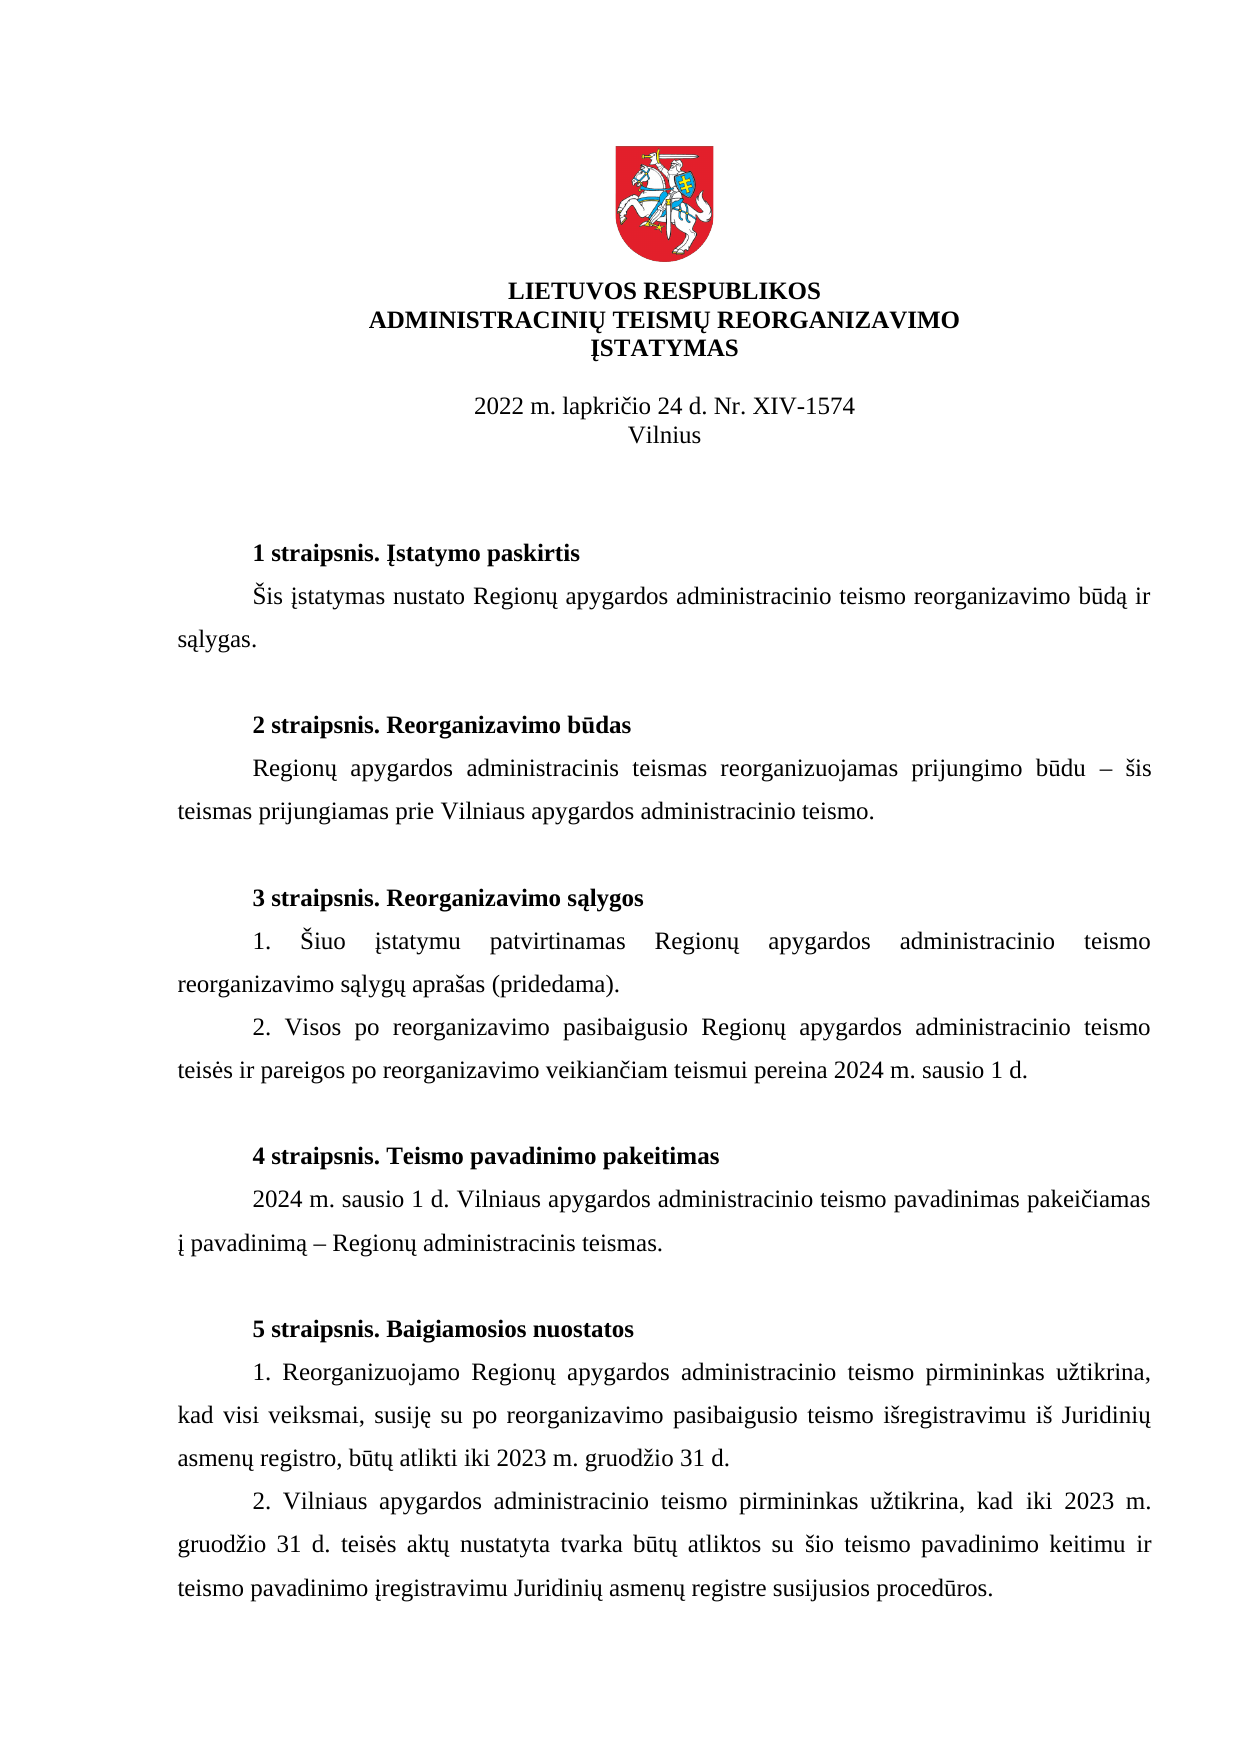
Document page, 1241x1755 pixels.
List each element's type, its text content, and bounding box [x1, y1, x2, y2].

text Vilnius [177, 420, 1152, 448]
text 1. Šiuo įstatymu patvirtinamas Regionų apygardos administracinio teismo reorganizavimo sąlygų aprašas (pridedama). [177, 926, 1152, 998]
text 1 straipsnis. Įstatymo paskirtis [177, 538, 1152, 566]
text Regionų apygardos administracinis teismas reorganizuojamas prijungimo būdu – šis teismas prijungiamas prie Vilniaus apygardos administracinio teismo. [177, 753, 1152, 825]
text 5 straipsnis. Baigiamosios nuostatos [177, 1314, 1152, 1343]
text 2 straipsnis. Reorganizavimo būdas [177, 710, 1152, 739]
text 3 straipsnis. Reorganizavimo sąlygos [177, 883, 1152, 911]
text LIETUVOS RESPUBLIKOS [177, 276, 1152, 305]
text ADMINISTRACINIŲ TEISMŲ REORGANIZAVIMO [177, 305, 1152, 333]
text ĮSTATYMAS [177, 333, 1152, 362]
text 2024 m. sausio 1 d. Vilniaus apygardos administracinio teismo pavadinimas pakeičiamas į pavadinimą – Regionų administracinis teismas. [177, 1184, 1152, 1256]
text 2022 m. lapkričio 24 d. Nr. XIV-1574 [177, 391, 1152, 420]
text Šis įstatymas nustato Regionų apygardos administracinio teismo reorganizavimo būdą ir sąlygas. [177, 581, 1152, 653]
text 2. Visos po reorganizavimo pasibaigusio Regionų apygardos administracinio teismo teisės ir pareigos po reorganizavimo veikiančiam teismui pereina 2024 m. sausio 1 d. [177, 1012, 1152, 1084]
text 2. Vilniaus apygardos administracinio teismo pirmininkas užtikrina, kad iki 2023 m. gruodžio 31 d. teisės aktų nustatyta tvarka būtų atliktos su šio teismo pavadinimo keitimu ir teismo pavadinimo įregistravimu Juridinių asmenų registre susijusios procedūros. [177, 1486, 1152, 1601]
text 4 straipsnis. Teismo pavadinimo pakeitimas [177, 1141, 1152, 1170]
text 1. Reorganizuojamo Regionų apygardos administracinio teismo pirmininkas užtikrina, kad visi veiksmai, susiję su po reorganizavimo pasibaigusio teismo išregistravimu iš Juridinių asmenų registro, būtų atlikti iki 2023 m. gruodžio 31 d. [177, 1357, 1152, 1472]
